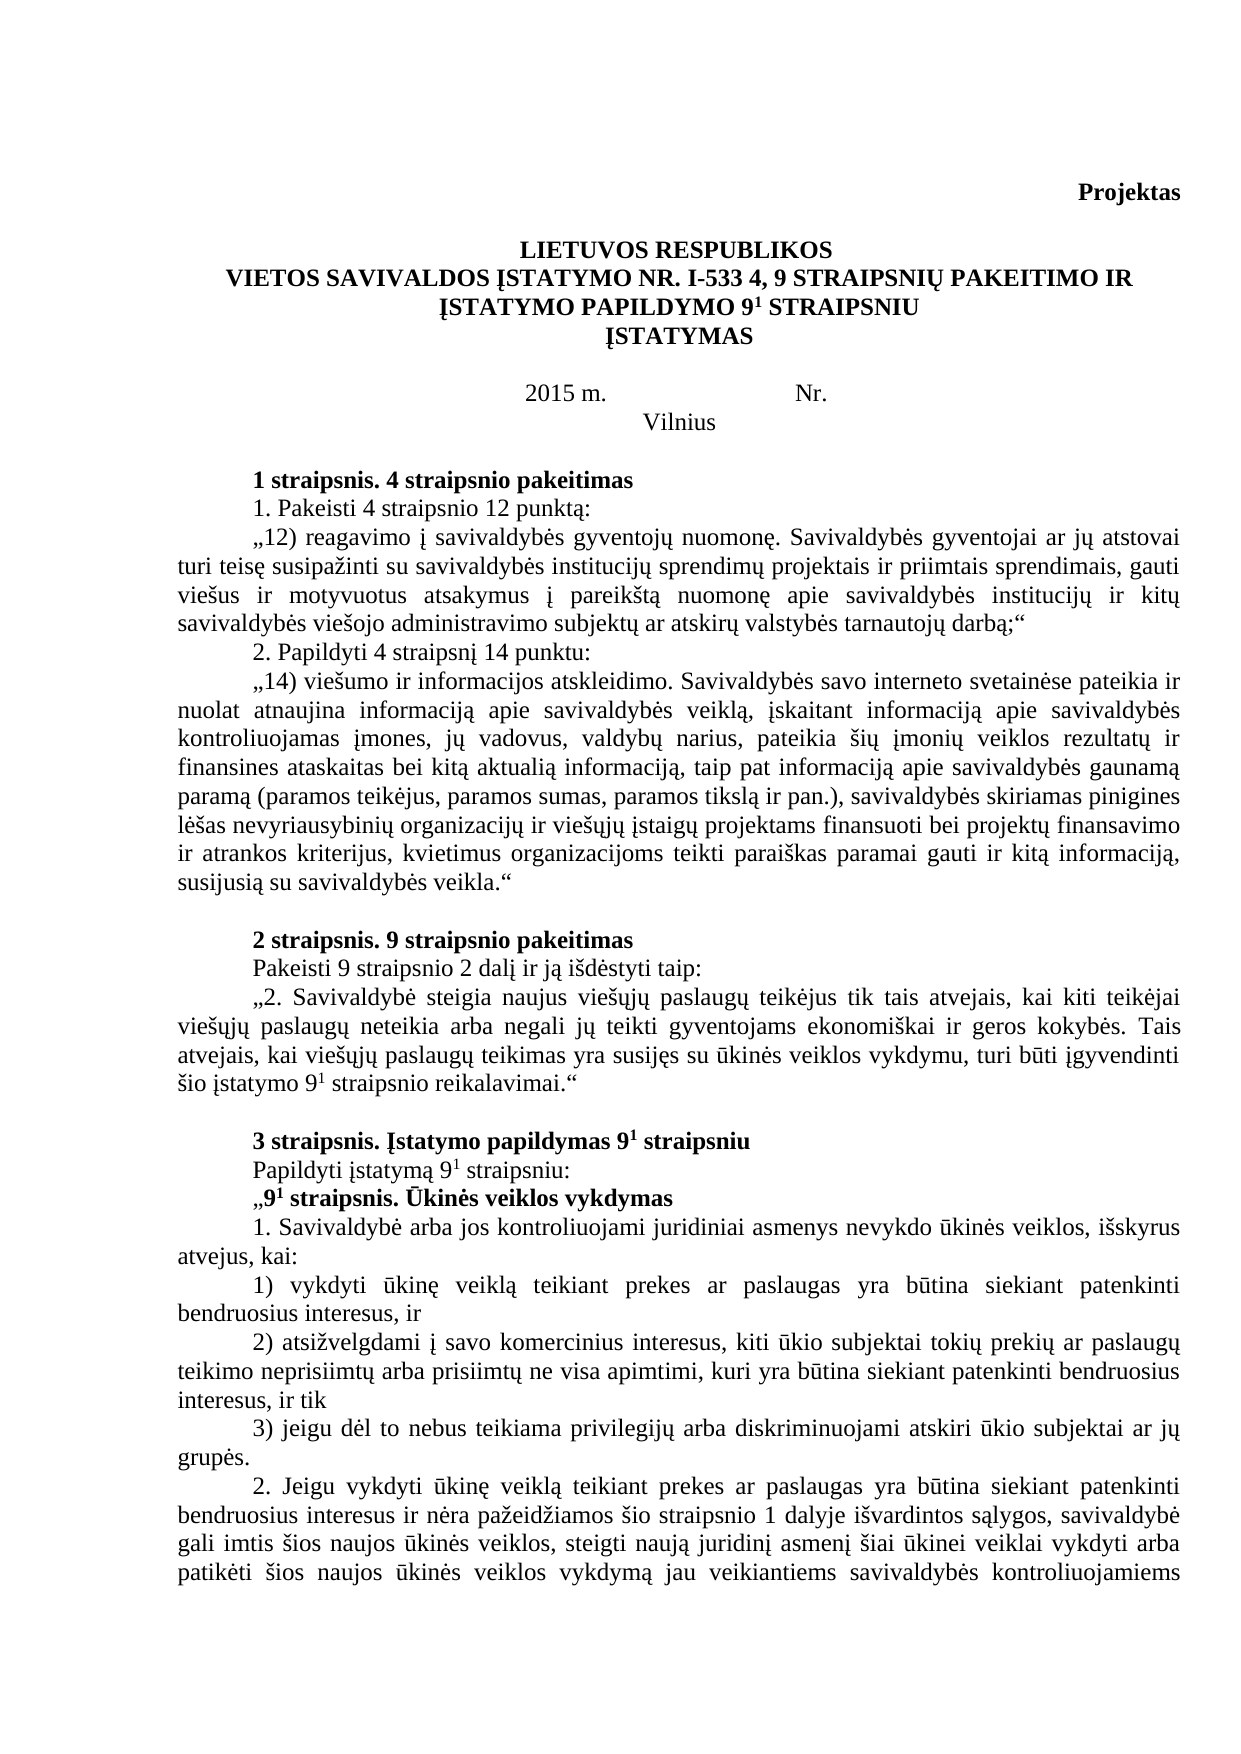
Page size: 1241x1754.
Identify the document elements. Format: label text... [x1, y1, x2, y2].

text 3) jeigu dėl to nebus teikiama privilegijų arba diskriminuojami atskiri ūkio subjektai ar jų grupės. [177, 1413, 1181, 1471]
text 2) atsižvelgdami į savo komercinius interesus, kiti ūkio subjektai tokių prekių ar paslaugų teikimo neprisiimtų arba prisiimtų ne visa apimtimi, kuri yra būtina siekiant patenkinti bendruosius interesus, ir tik [177, 1327, 1181, 1413]
text Pakeisti 9 straipsnio 2 dalį ir ją išdėstyti taip: [177, 953, 1181, 982]
text 1) vykdyti ūkinę veiklą teikiant prekes ar paslaugas yra būtina siekiant patenkinti bendruosius interesus, ir [177, 1270, 1181, 1327]
text ĮSTATYMAS [177, 321, 1181, 350]
text Papildyti įstatymą 91 straipsniu: [177, 1155, 1181, 1183]
text „14) viešumo ir informacijos atskleidimo. Savivaldybės savo interneto svetainėse pateikia ir nuolat atnaujina informaciją apie savivaldybės veiklą, įskaitant informaciją apie savivaldybės kontroliuojamas įmones, jų vadovus, valdybų narius, pateikia šių įmonių veiklos rezultatų ir finansines ataskaitas bei kitą aktualią informaciją, taip pat informaciją apie savivaldybės gaunamą paramą (paramos teikėjus, paramos sumas, paramos tikslą ir pan.), savivaldybės skiriamas pinigines lėšas nevyriausybinių organizacijų ir viešųjų įstaigų projektams finansuoti bei projektų finansavimo ir atrankos kriterijus, kvietimus organizacijoms teikti paraiškas paramai gauti ir kitą informaciją, susijusią su savivaldybės veikla.“ [177, 666, 1181, 896]
text Projektas [945, 177, 1181, 206]
text 2. Papildyti 4 straipsnį 14 punktu: [177, 637, 1181, 666]
text Vilnius [177, 407, 1181, 436]
text 2 straipsnis. 9 straipsnio pakeitimas [177, 925, 1181, 953]
text 2. Jeigu vykdyti ūkinę veiklą teikiant prekes ar paslaugas yra būtina siekiant patenkinti bendruosius interesus ir nėra pažeidžiamos šio straipsnio 1 dalyje išvardintos sąlygos, savivaldybė gali imtis šios naujos ūkinės veiklos, steigti naują juridinį asmenį šiai ūkinei veiklai vykdyti arba patikėti šios naujos ūkinės veiklos vykdymą jau veikiantiems savivaldybės kontroliuojamiems [177, 1471, 1181, 1586]
text LIETUVOS RESPUBLIKOS [177, 235, 1181, 263]
text 1. Pakeisti 4 straipsnio 12 punktą: [177, 493, 1181, 522]
text 1 straipsnis. 4 straipsnio pakeitimas [177, 465, 1181, 493]
text „12) reagavimo į savivaldybės gyventojų nuomonę. Savivaldybės gyventojai ar jų atstovai turi teisę susipažinti su savivaldybės institucijų sprendimų projektais ir priimtais sprendimais, gauti viešus ir motyvuotus atsakymus į pareikštą nuomonę apie savivaldybės institucijų ir kitų savivaldybės viešojo administravimo subjektų ar atskirų valstybės tarnautojų darbą;“ [177, 522, 1181, 637]
text 3 straipsnis. Įstatymo papildymas 91 straipsniu [177, 1126, 1181, 1155]
text „91 straipsnis. Ūkinės veiklos vykdymas [177, 1183, 1181, 1212]
text 1. Savivaldybė arba jos kontroliuojami juridiniai asmenys nevykdo ūkinės veiklos, išskyrus atvejus, kai: [177, 1212, 1181, 1270]
text 2015 m. Nr. [177, 378, 1181, 407]
text „2. Savivaldybė steigia naujus viešųjų paslaugų teikėjus tik tais atvejais, kai kiti teikėjai viešųjų paslaugų neteikia arba negali jų teikti gyventojams ekonomiškai ir geros kokybės. Tais atvejais, kai viešųjų paslaugų teikimas yra susijęs su ūkinės veiklos vykdymu, turi būti įgyvendinti šio įstatymo 91 straipsnio reikalavimai.“ [177, 982, 1181, 1097]
text VIETOS SAVIVALDOS ĮSTATYMO NR. I-533 4, 9 STRAIPSNIŲ PAKEITIMO IR ĮSTATYMO PAPILDYMO 91 STRAIPSNIU [177, 263, 1181, 321]
